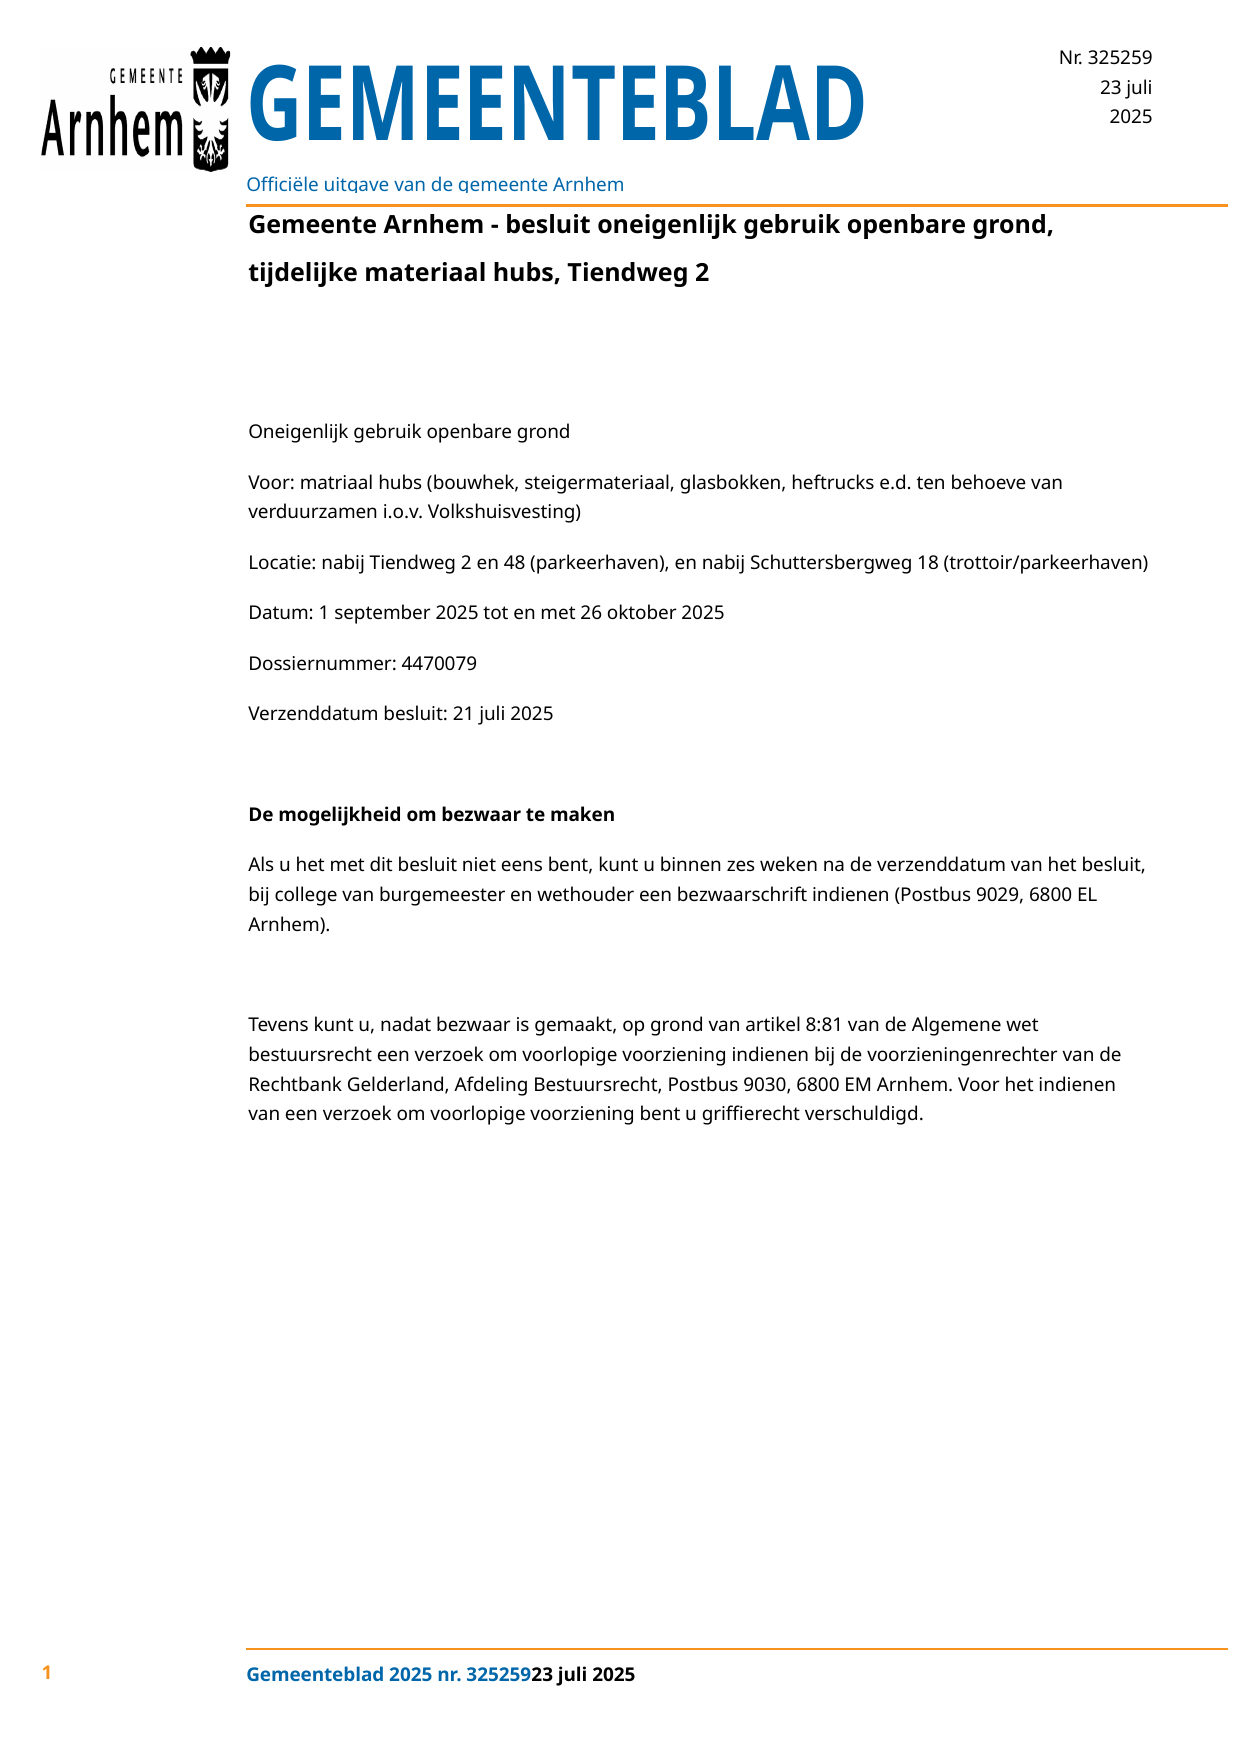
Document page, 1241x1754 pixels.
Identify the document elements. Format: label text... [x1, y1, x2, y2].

text Gemeente Arnhem - besluit oneigenlijk gebruik openbare grond, tijdelijke materiaal hubs, Tiendweg 2 [248, 207, 1152, 288]
text Datum: 1 september 2025 tot en met 26 oktober 2025 [248, 599, 1152, 625]
text Dossiernummer: 4470079 [248, 650, 1152, 676]
text Verzenddatum besluit: 21 juli 2025 [248, 700, 1152, 726]
picture [41, 47, 231, 172]
text Voor: matriaal hubs (bouwhek, steigermateriaal, glasbokken, heftrucks e.d. ten behoeve van verduurzamen i.o.v. Volkshuisvesting) [248, 469, 1152, 524]
text Oneigenlijk gebruik openbare grond [248, 419, 1152, 444]
text Locatie: nabij Tiendweg 2 en 48 (parkeerhaven), en nabij Schuttersbergweg 18 (trottoir/parkeerhaven) [248, 549, 1152, 575]
text De mogelijkheid om bezwaar te maken [248, 801, 1152, 827]
text Als u het met dit besluit niet eens bent, kunt u binnen zes weken na de verzenddatum van het besluit, bij college van burgemeester en wethouder een bezwaarschrift indienen (Postbus 9029, 6800 EL Arnhem). [248, 852, 1152, 937]
text Tevens kunt u, nadat bezwaar is gemaakt, op grond van artikel 8:81 van de Algemene wet bestuursrecht een verzoek om voorlopige voorziening indienen bij de voorzieningenrechter van de Rechtbank Gelderland, Afdeling Bestuursrecht, Postbus 9030, 6800 EM Arnhem. Voor het indienen van een verzoek om voorlopige voorziening bent u griffierecht verschuldigd. [248, 1012, 1152, 1126]
